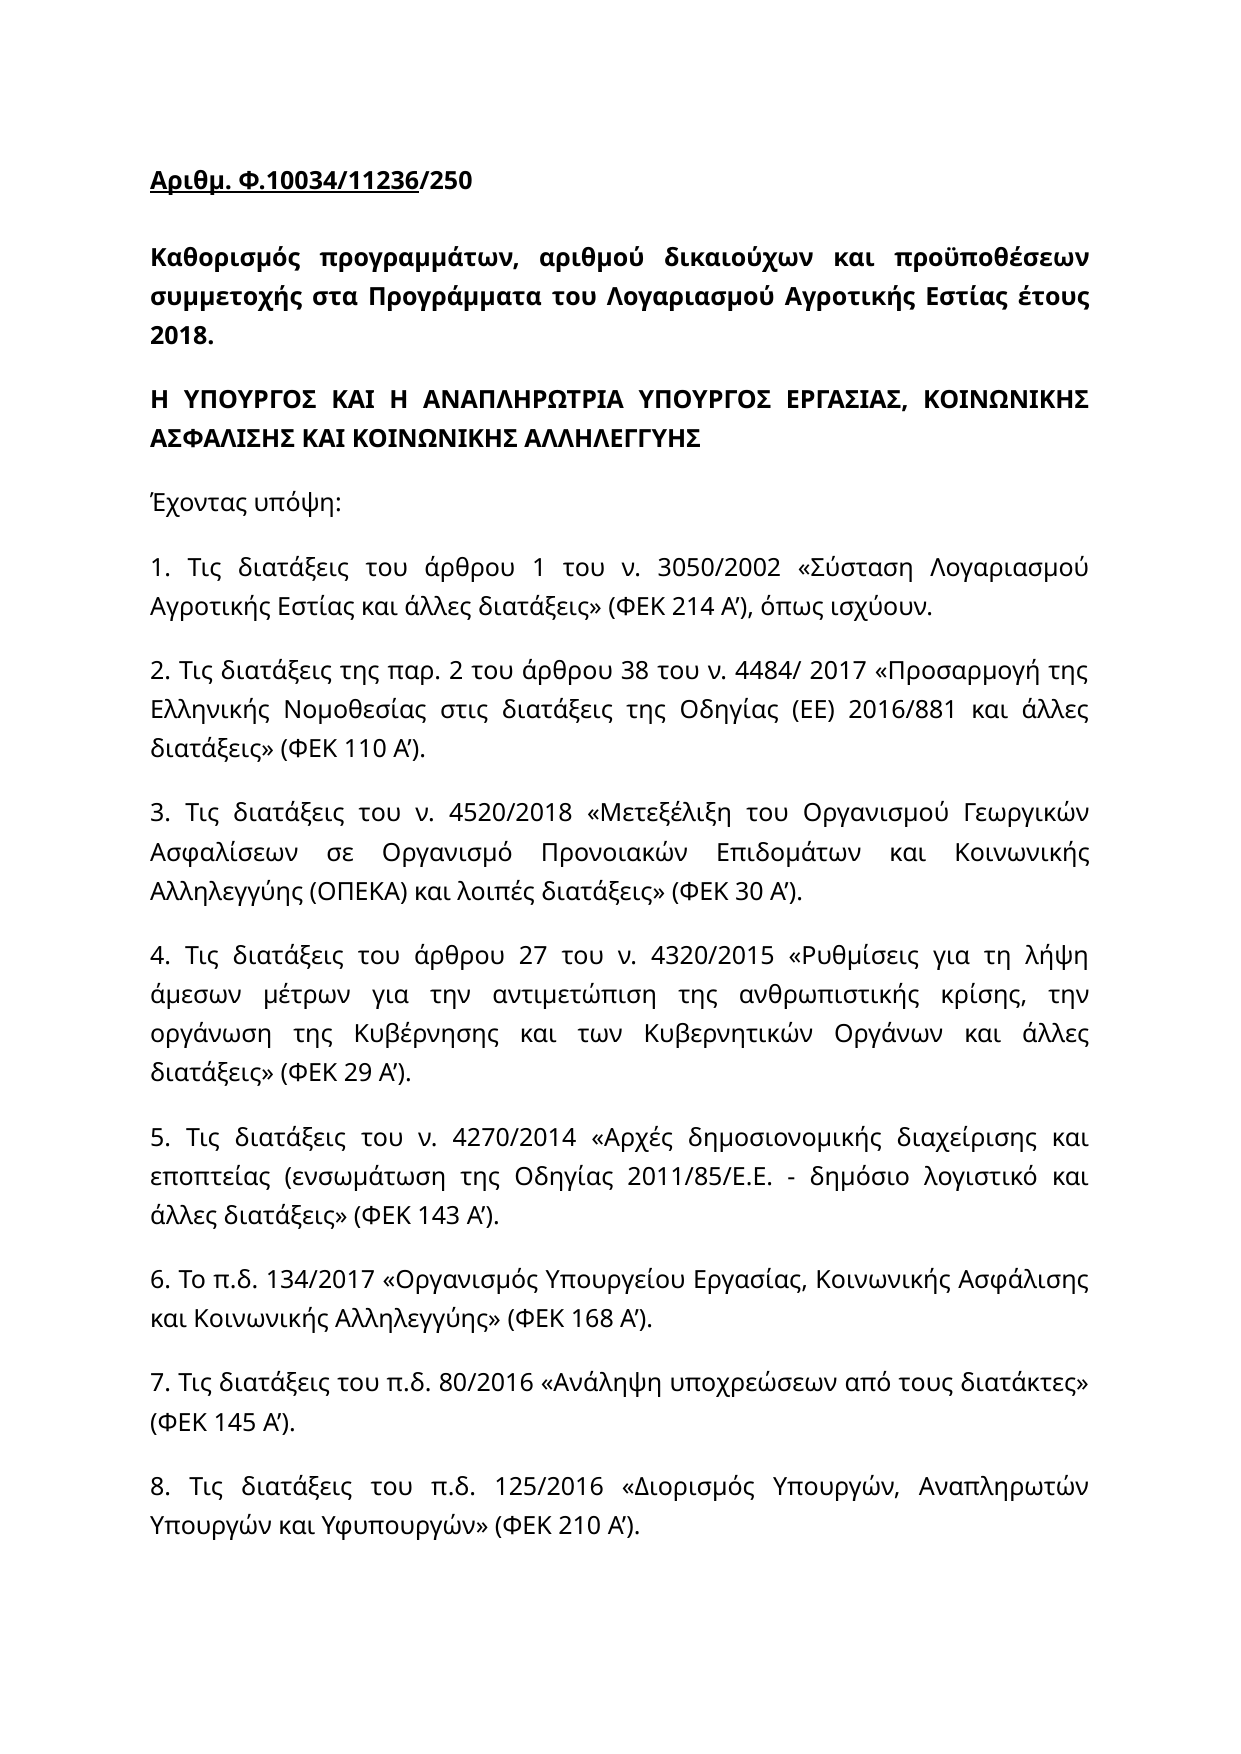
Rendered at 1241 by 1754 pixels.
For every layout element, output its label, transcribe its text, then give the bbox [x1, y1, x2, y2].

text 5. Τις διατάξεις του ν. 4270/2014 «Αρχές δημοσιονομικής διαχείρισης και εποπτείας (ενσωμάτωση της Οδηγίας 2011/85/Ε.Ε. - δημόσιο λογιστικό και άλλες διατάξεις» (ΦΕΚ 143 Α’). [150, 1119, 1090, 1232]
text Έχοντας υπόψη: [150, 485, 1090, 519]
text Η ΥΠΟΥΡΓΟΣ ΚΑΙ Η ΑΝΑΠΛΗΡΩΤΡΙΑ ΥΠΟΥΡΓΟΣ ΕΡΓΑΣΙΑΣ, ΚΟΙΝΩΝΙΚΗΣ ΑΣΦΑΛΙΣΗΣ ΚΑΙ ΚΟΙΝΩΝΙΚΗΣ ΑΛΛΗΛΕΓΓΥΗΣ [150, 382, 1090, 455]
text Καθορισμός προγραμμάτων, αριθμού δικαιούχων και προϋποθέσεων συμμετοχής στα Προγράμματα του Λογαριασμού Αγροτικής Εστίας έτους 2018. [150, 239, 1090, 352]
text 6. Το π.δ. 134/2017 «Οργανισμός Υπουργείου Εργασίας, Κοινωνικής Ασφάλισης και Κοινωνικής Αλληλεγγύης» (ΦΕΚ 168 Α’). [150, 1262, 1090, 1335]
text 8. Τις διατάξεις του π.δ. 125/2016 «Διορισμός Υπουργών, Αναπληρωτών Υπουργών και Υφυπουργών» (ΦΕΚ 210 Α’). [150, 1468, 1090, 1542]
text 2. Τις διατάξεις της παρ. 2 του άρθρου 38 του ν. 4484/ 2017 «Προσαρμογή της Ελληνικής Νομοθεσίας στις διατάξεις της Οδηγίας (ΕΕ) 2016/881 και άλλες διατάξεις» (ΦΕΚ 110 Α’). [150, 652, 1090, 765]
text 4. Τις διατάξεις του άρθρου 27 του ν. 4320/2015 «Ρυθμίσεις για τη λήψη άμεσων μέτρων για την αντιμετώπιση της ανθρωπιστικής κρίσης, την οργάνωση της Κυβέρνησης και των Κυβερνητικών Οργάνων και άλλες διατάξεις» (ΦΕΚ 29 Α’). [150, 937, 1090, 1089]
title Αριθμ. Φ.10034/11236/250 [150, 162, 1090, 197]
text 1. Τις διατάξεις του άρθρου 1 του ν. 3050/2002 «Σύσταση Λογαριασμού Αγροτικής Εστίας και άλλες διατάξεις» (ΦΕΚ 214 Α’), όπως ισχύουν. [150, 549, 1090, 622]
text 7. Τις διατάξεις του π.δ. 80/2016 «Ανάληψη υποχρεώσεων από τους διατάκτες» (ΦΕΚ 145 Α’). [150, 1365, 1090, 1438]
text 3. Τις διατάξεις του ν. 4520/2018 «Μετεξέλιξη του Οργανισμού Γεωργικών Ασφαλίσεων σε Οργανισμό Προνοιακών Επιδομάτων και Κοινωνικής Αλληλεγγύης (ΟΠΕΚΑ) και λοιπές διατάξεις» (ΦΕΚ 30 Α’). [150, 795, 1090, 907]
